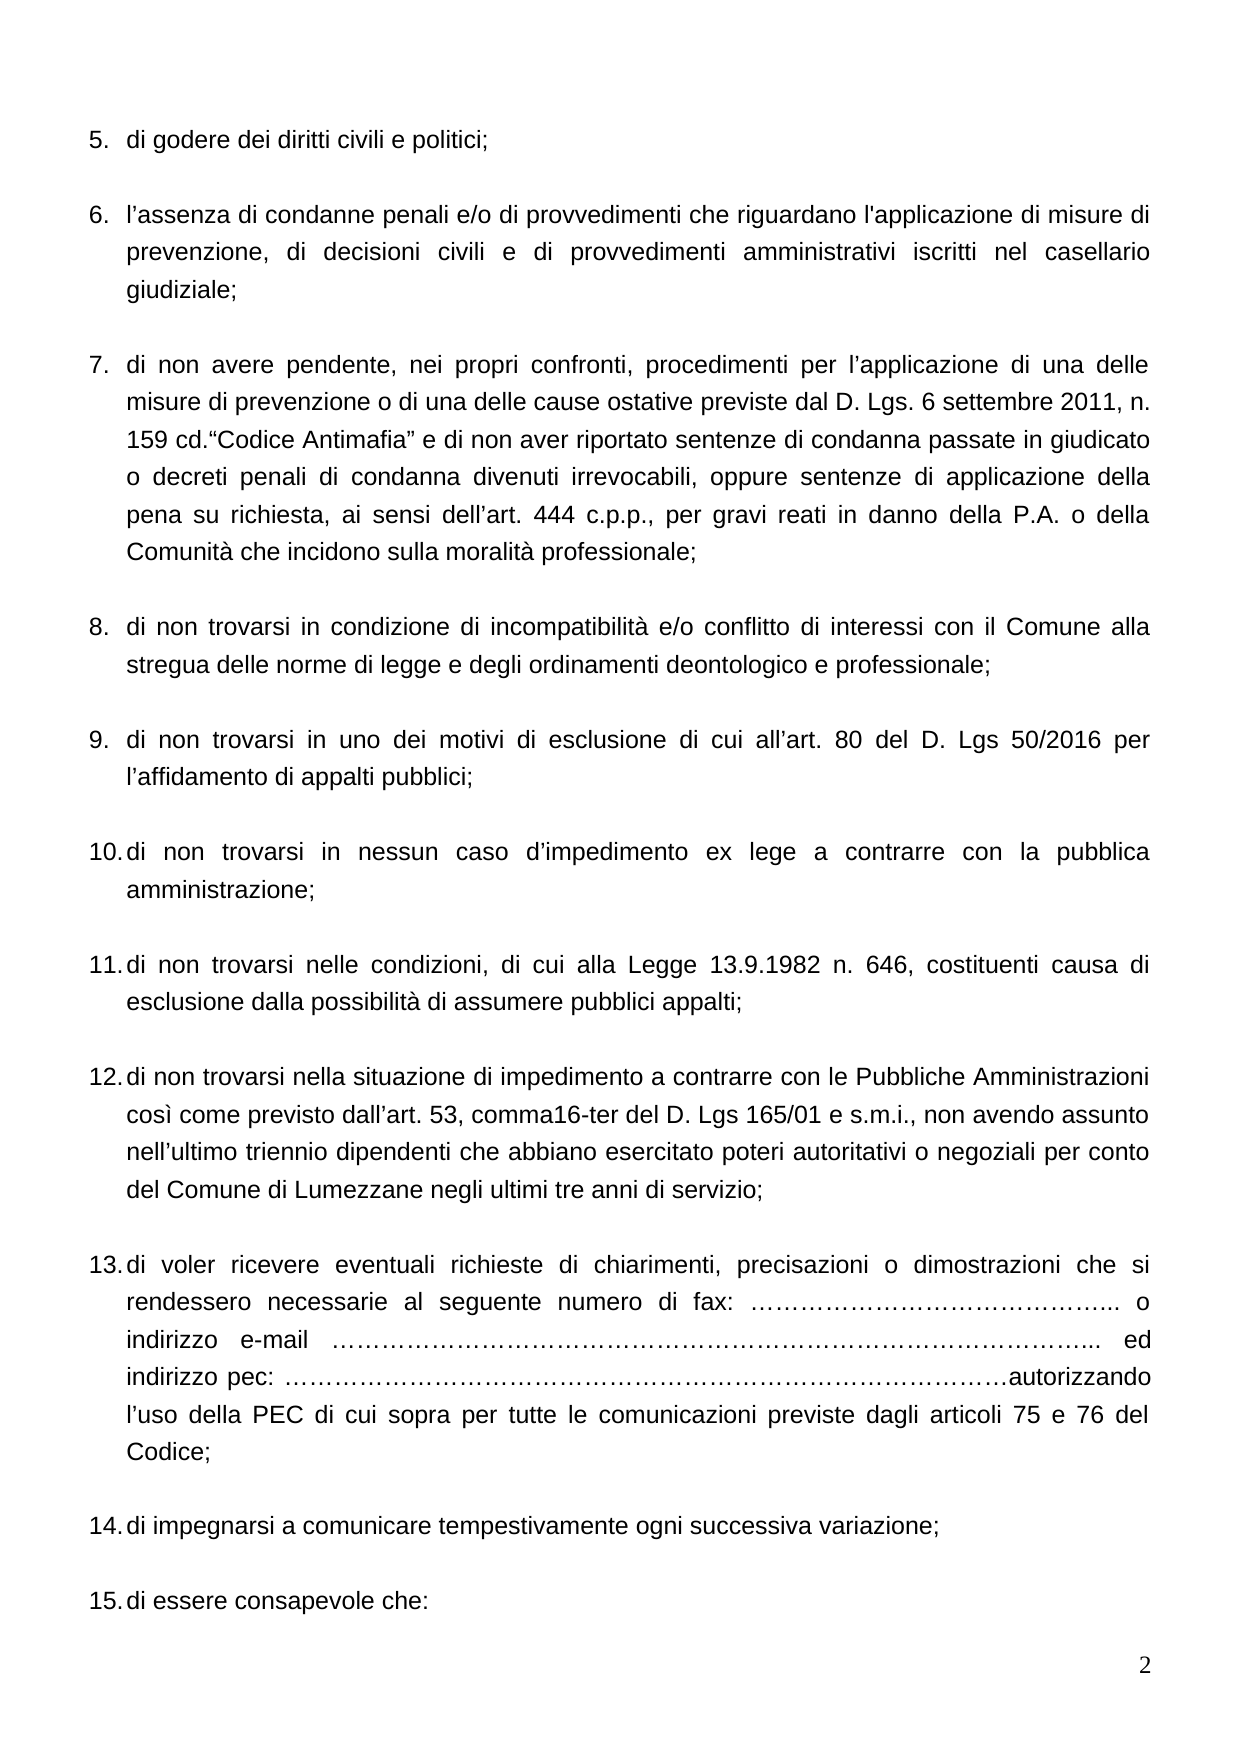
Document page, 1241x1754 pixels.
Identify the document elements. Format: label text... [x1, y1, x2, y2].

list di non avere pendente, nei propri confronti, procedimenti per l’applicazione di una delle misure di prevenzione o di una delle cause ostative previste dal D. Lgs. 6 settembre 2011, n. 159 cd.“Codice Antimafia” e di non aver riportato sentenze di condanna passate in giudicato o decreti penali di condanna divenuti irrevocabili, oppure sentenze di applicazione della pena su richiesta, ai sensi dell’art. 444 c.p.p., per gravi reati in danno della P.A. o della Comunità che incidono sulla moralità professionale; [89, 343, 1152, 568]
list di essere consapevole che: [89, 1579, 1152, 1617]
list di non trovarsi in uno dei motivi di esclusione di cui all’art. 80 del D. Lgs 50/2016 per l’affidamento di appalti pubblici; [89, 718, 1152, 793]
list di non trovarsi nella situazione di impedimento a contrarre con le Pubbliche Amministrazioni così come previsto dall’art. 53, comma16-ter del D. Lgs 165/01 e s.m.i., non avendo assunto nell’ultimo triennio dipendenti che abbiano esercitato poteri autoritativi o negoziali per conto del Comune di Lumezzane negli ultimi tre anni di servizio; [89, 1056, 1152, 1206]
list di impegnarsi a comunicare tempestivamente ogni successiva variazione; [89, 1504, 1152, 1542]
list l’assenza di condanne penali e/o di provvedimenti che riguardano l'applicazione di misure di prevenzione, di decisioni civili e di provvedimenti amministrativi iscritti nel casellario giudiziale; [89, 193, 1152, 306]
list di non trovarsi in condizione di incompatibilità e/o conflitto di interessi con il Comune alla stregua delle norme di legge e degli ordinamenti deontologico e professionale; [89, 606, 1152, 681]
list di godere dei diritti civili e politici; [89, 118, 1152, 156]
list di non trovarsi nelle condizioni, di cui alla Legge 13.9.1982 n. 646, costituenti causa di esclusione dalla possibilità di assumere pubblici appalti; [89, 943, 1152, 1018]
list di voler ricevere eventuali richieste di chiarimenti, precisazioni o dimostrazioni che si rendessero necessarie al seguente numero di fax: ……………………………………... o indirizzo e-mail ………………………………………………………………………………... ed indirizzo pec: ……………………………………………………………………………autorizzando l’uso della PEC di cui sopra per tutte le comunicazioni previste dagli articoli 75 e 76 del Codice; [89, 1243, 1152, 1468]
list di non trovarsi in nessun caso d’impedimento ex lege a contrarre con la pubblica amministrazione; [89, 831, 1152, 906]
